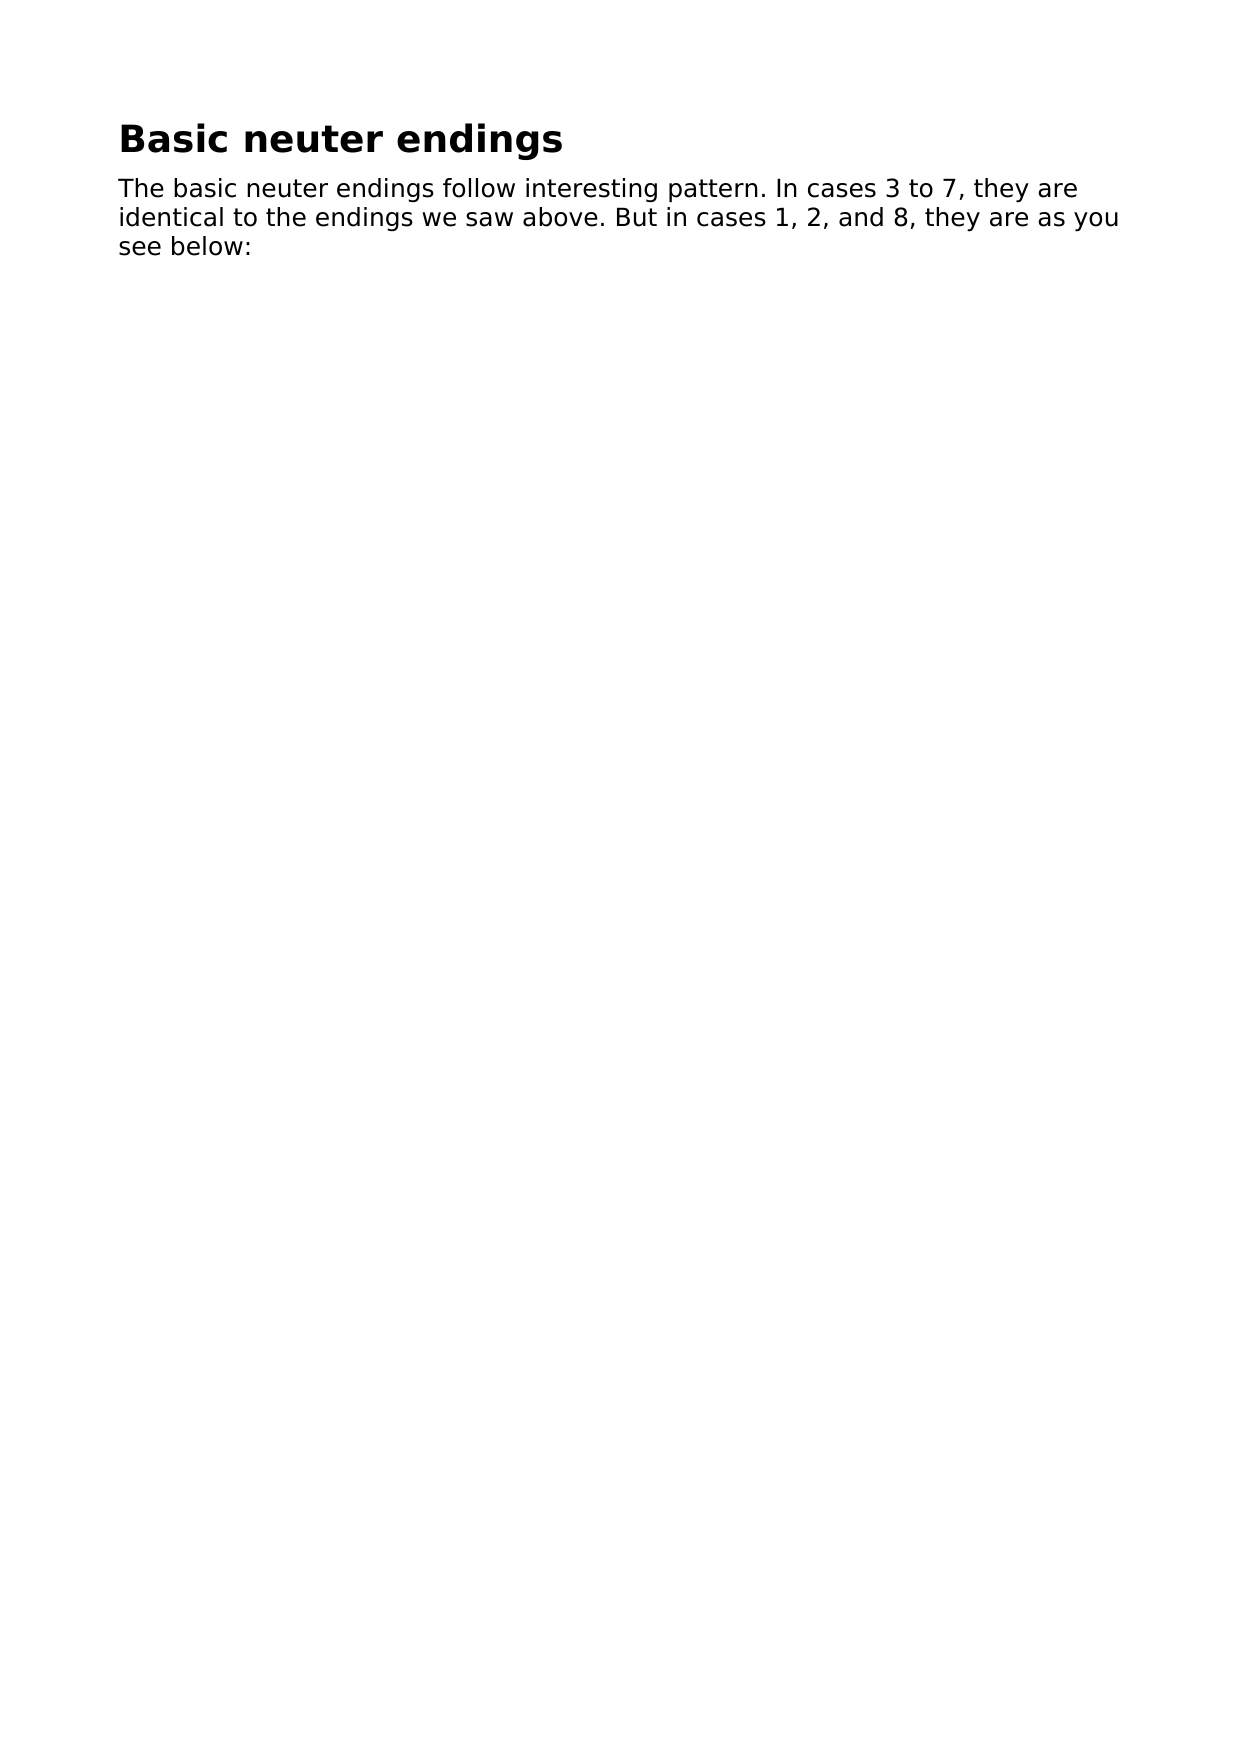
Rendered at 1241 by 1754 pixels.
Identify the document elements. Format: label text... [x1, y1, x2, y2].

text The basic neuter endings follow interesting pattern. In cases 3 to 7, they are identical to the endings we saw above. But in cases 1, 2, and 8, they are as you see below: [118, 174, 1122, 262]
subtitle Basic neuter endings [118, 118, 1122, 162]
